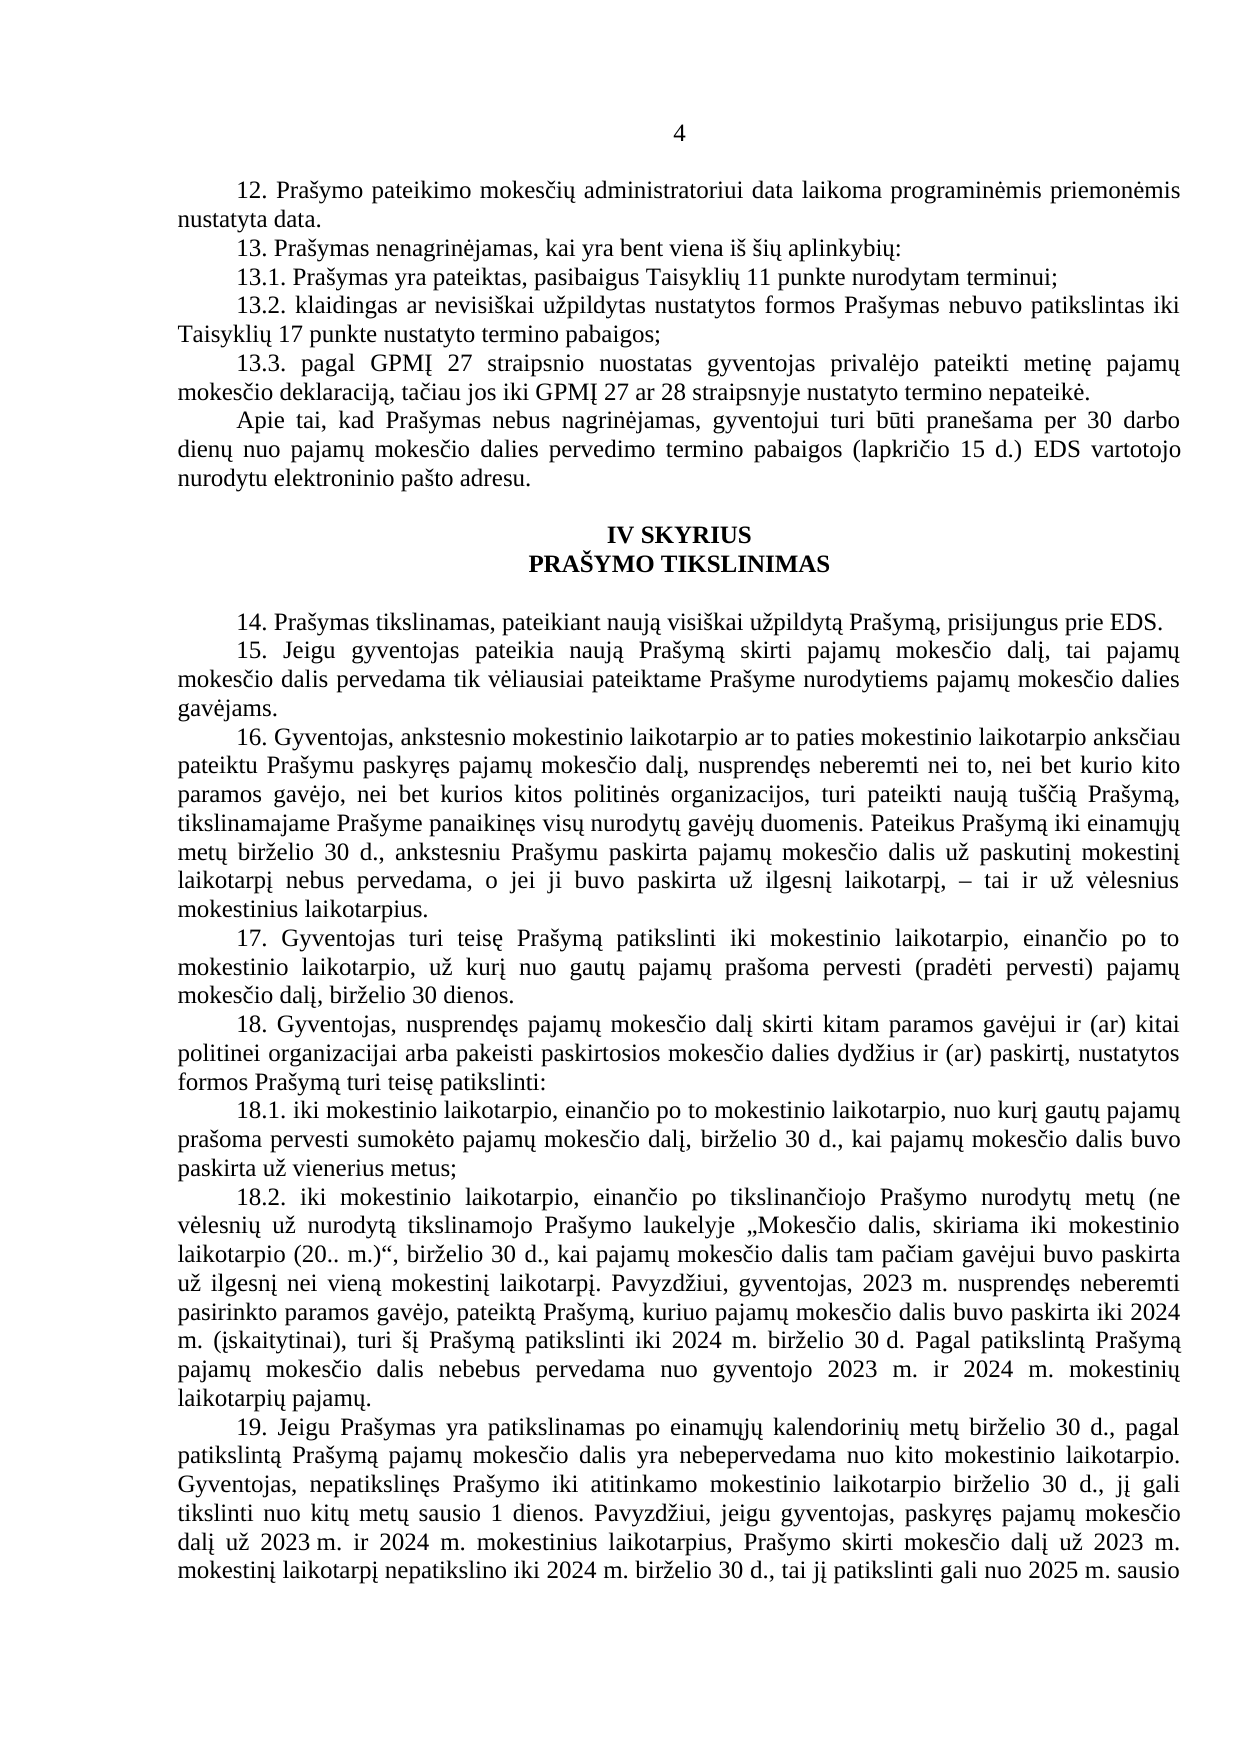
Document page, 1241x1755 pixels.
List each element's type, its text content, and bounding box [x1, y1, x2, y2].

text 19. Jeigu Prašymas yra patikslinamas po einamųjų kalendorinių metų birželio 30 d., pagal patikslintą Prašymą pajamų mokesčio dalis yra nebepervedama nuo kito mokestinio laikotarpio. Gyventojas, nepatikslinęs Prašymo iki atitinkamo mokestinio laikotarpio birželio 30 d., jį gali tikslinti nuo kitų metų sausio 1 dienos. Pavyzdžiui, jeigu gyventojas, paskyręs pajamų mokesčio dalį už 2023 m. ir 2024 m. mokestinius laikotarpius, Prašymo skirti mokesčio dalį už 2023 m. mokestinį laikotarpį nepatikslino iki 2024 m. birželio 30 d., tai jį patikslinti gali nuo 2025 m. sausio [177, 1412, 1181, 1584]
text PRAŠYMO TIKSLINIMAS [177, 549, 1181, 578]
text 16. Gyventojas, ankstesnio mokestinio laikotarpio ar to paties mokestinio laikotarpio anksčiau pateiktu Prašymu paskyręs pajamų mokesčio dalį, nusprendęs neberemti nei to, nei bet kurio kito paramos gavėjo, nei bet kurios kitos politinės organizacijos, turi pateikti naują tuščią Prašymą, tikslinamajame Prašyme panaikinęs visų nurodytų gavėjų duomenis. Pateikus Prašymą iki einamųjų metų birželio 30 d., ankstesniu Prašymu paskirta pajamų mokesčio dalis už paskutinį mokestinį laikotarpį nebus pervedama, o jei ji buvo paskirta už ilgesnį laikotarpį, – tai ir už vėlesnius mokestinius laikotarpius. [177, 722, 1181, 923]
text IV SKYRIUS [177, 521, 1181, 549]
text Apie tai, kad Prašymas nebus nagrinėjamas, gyventojui turi būti pranešama per 30 darbo dienų nuo pajamų mokesčio dalies pervedimo termino pabaigos (lapkričio 15 d.) EDS vartotojo nurodytu elektroninio pašto adresu. [177, 406, 1181, 492]
text 13.1. Prašymas yra pateiktas, pasibaigus Taisyklių 11 punkte nurodytam terminui; [177, 262, 1181, 291]
text 14. Prašymas tikslinamas, pateikiant naują visiškai užpildytą Prašymą, prisijungus prie EDS. [177, 607, 1181, 636]
text 18.1. iki mokestinio laikotarpio, einančio po to mokestinio laikotarpio, nuo kurį gautų pajamų prašoma pervesti sumokėto pajamų mokesčio dalį, birželio 30 d., kai pajamų mokesčio dalis buvo paskirta už vienerius metus; [177, 1096, 1181, 1182]
text 15. Jeigu gyventojas pateikia naują Prašymą skirti pajamų mokesčio dalį, tai pajamų mokesčio dalis pervedama tik vėliausiai pateiktame Prašyme nurodytiems pajamų mokesčio dalies gavėjams. [177, 636, 1181, 722]
text 13.3. pagal GPMĮ 27 straipsnio nuostatas gyventojas privalėjo pateikti metinę pajamų mokesčio deklaraciją, tačiau jos iki GPMĮ 27 ar 28 straipsnyje nustatyto termino nepateikė. [177, 348, 1181, 406]
text 18. Gyventojas, nusprendęs pajamų mokesčio dalį skirti kitam paramos gavėjui ir (ar) kitai politinei organizacijai arba pakeisti paskirtosios mokesčio dalies dydžius ir (ar) paskirtį, nustatytos formos Prašymą turi teisę patikslinti: [177, 1009, 1181, 1096]
text 18.2. iki mokestinio laikotarpio, einančio po tikslinančiojo Prašymo nurodytų metų (ne vėlesnių už nurodytą tikslinamojo Prašymo laukelyje „Mokesčio dalis, skiriama iki mokestinio laikotarpio (20.. m.)“, birželio 30 d., kai pajamų mokesčio dalis tam pačiam gavėjui buvo paskirta už ilgesnį nei vieną mokestinį laikotarpį. Pavyzdžiui, gyventojas, 2023 m. nusprendęs neberemti pasirinkto paramos gavėjo, pateiktą Prašymą, kuriuo pajamų mokesčio dalis buvo paskirta iki 2024 m. (įskaitytinai), turi šį Prašymą patikslinti iki 2024 m. birželio 30 d. Pagal patikslintą Prašymą pajamų mokesčio dalis nebebus pervedama nuo gyventojo 2023 m. ir 2024 m. mokestinių laikotarpių pajamų. [177, 1182, 1181, 1412]
text 13.2. klaidingas ar nevisiškai užpildytas nustatytos formos Prašymas nebuvo patikslintas iki Taisyklių 17 punkte nustatyto termino pabaigos; [177, 291, 1181, 348]
text 17. Gyventojas turi teisę Prašymą patikslinti iki mokestinio laikotarpio, einančio po to mokestinio laikotarpio, už kurį nuo gautų pajamų prašoma pervesti (pradėti pervesti) pajamų mokesčio dalį, birželio 30 dienos. [177, 923, 1181, 1009]
text 13. Prašymas nenagrinėjamas, kai yra bent viena iš šių aplinkybių: [177, 233, 1181, 262]
text 12. Prašymo pateikimo mokesčių administratoriui data laikoma programinėmis priemonėmis nustatyta data. [177, 176, 1181, 233]
